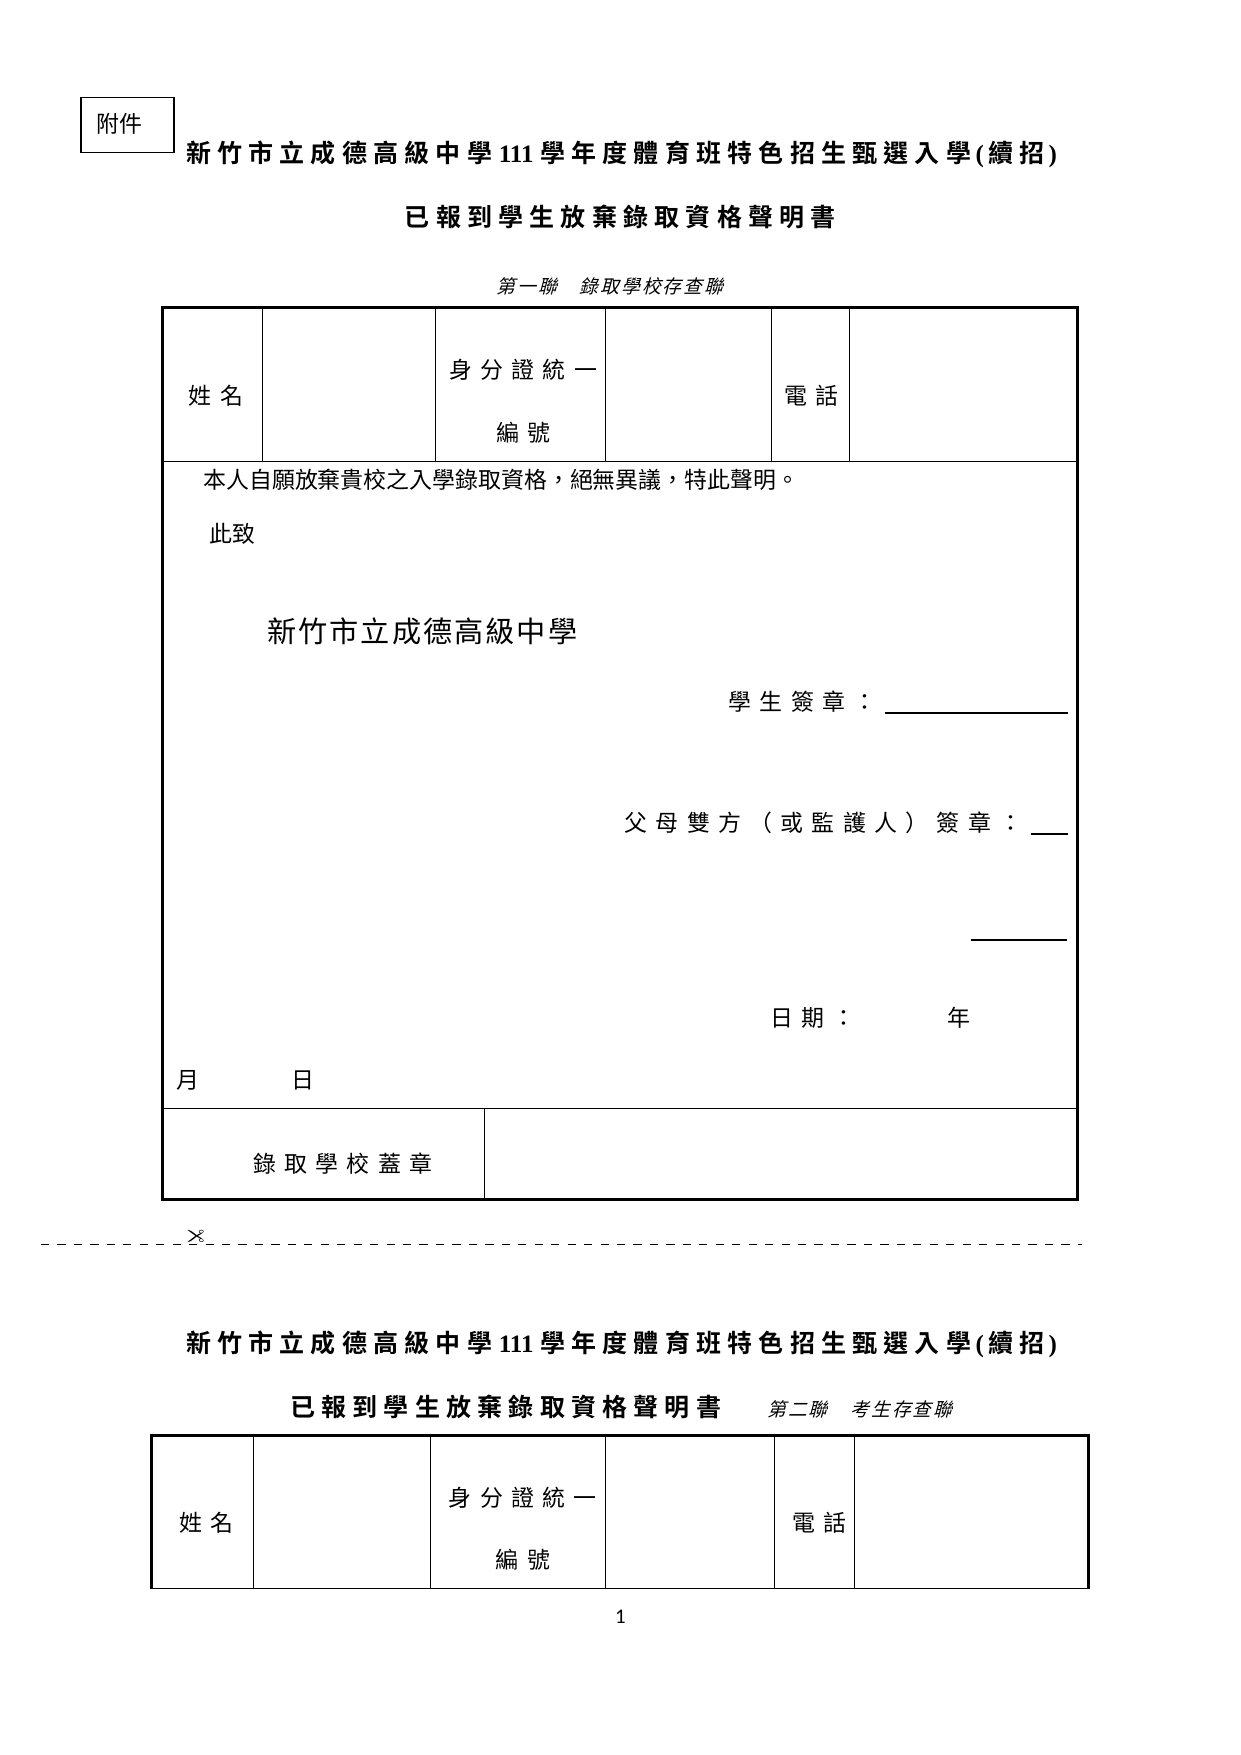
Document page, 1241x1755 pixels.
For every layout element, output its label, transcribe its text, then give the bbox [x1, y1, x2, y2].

text 已報到學生放棄錄取資格聲明書 第二聯 考生存查聯 [78, 1363, 1162, 1426]
table_header 身分證統一編號 [431, 1437, 605, 1588]
table_header 身分證統一編號 [436, 309, 605, 461]
text 第一聯 錄取學校存查聯 [113, 244, 1162, 306]
text 新竹市立成德高級中學111學年度體育班特色招生甄選入學(續招) [78, 1290, 1162, 1352]
table_cell [485, 1109, 1076, 1198]
text 新竹市立成德高級中學111學年度體育班特色招生甄選入學(續招) [82, 98, 173, 152]
table_header 電話 [775, 1437, 854, 1588]
table_header 姓名 [153, 1437, 253, 1588]
table_header [850, 309, 1076, 461]
text 已報到學生放棄錄取資格聲明書 [78, 174, 1162, 236]
text 附件7 [97, 106, 158, 144]
table_header [254, 1437, 430, 1588]
table_header [606, 309, 771, 461]
table_header [855, 1437, 1087, 1588]
table_cell 本人自願放棄貴校之入學錄取資格，絕無異議，特此聲明。 此致 新竹市立成德高級中學 學生簽章： 父母雙方（或監護人）簽章： 日期： 年 月 日 [164, 462, 1076, 1108]
table_cell 錄取學校蓋章 [164, 1109, 484, 1198]
table_header 電話 [772, 309, 849, 461]
table_header [606, 1437, 774, 1588]
text 新竹市立成德高級中學111學年度體育班特色招生甄選入學(續招) [78, 100, 1162, 162]
table_header [263, 309, 435, 461]
table_header 姓名 [164, 309, 262, 461]
